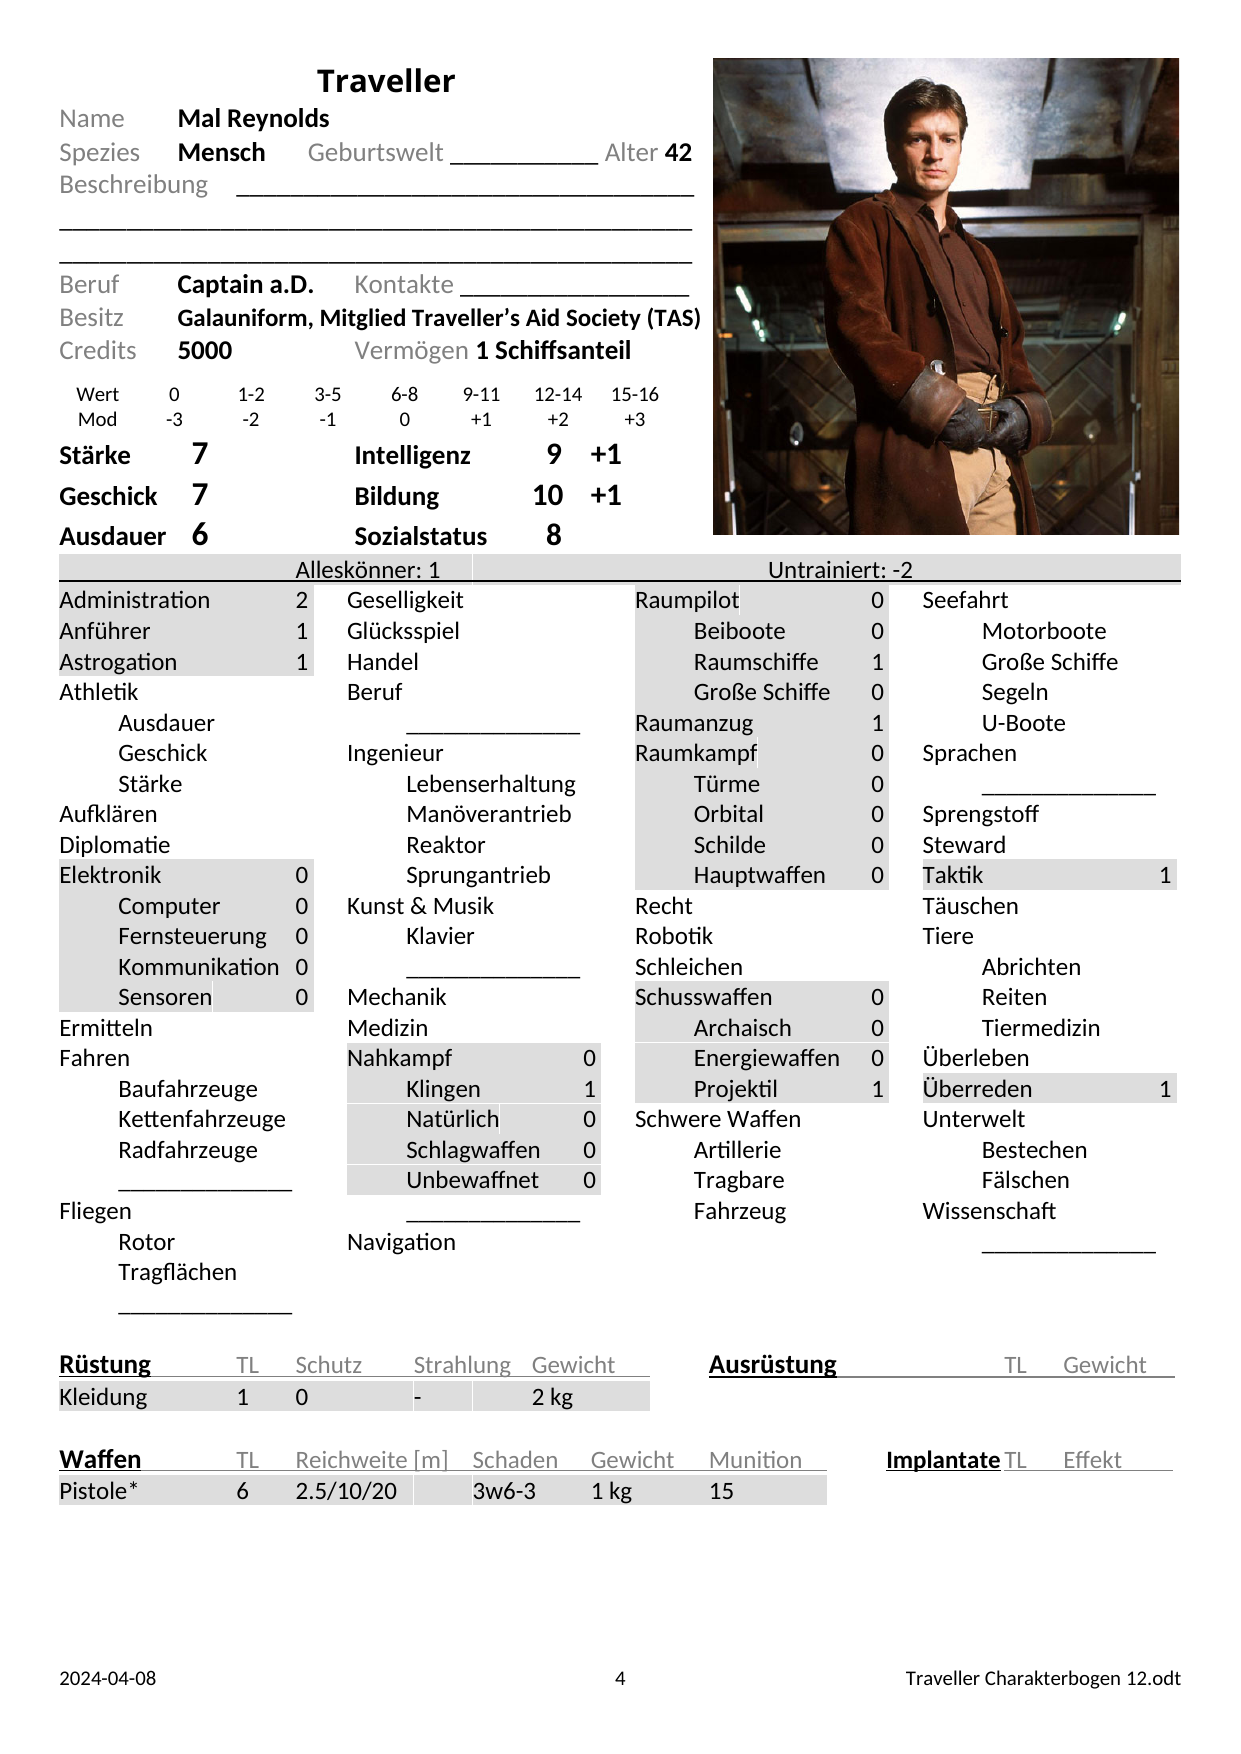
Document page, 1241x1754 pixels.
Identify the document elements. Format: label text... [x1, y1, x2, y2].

text ______________ [347, 707, 605, 737]
text Raumkampf 0 [635, 737, 893, 768]
text U-Boote [922, 707, 1181, 737]
text Computer 0 [59, 890, 317, 920]
text Hauptwaffen 0 [635, 859, 893, 890]
text Ingenieur Lebenserhaltung [347, 737, 605, 798]
text Handel [347, 646, 605, 676]
table_header 1-2 [213, 381, 289, 407]
text Rüstung TL Schutz Strahlung Gewicht Ausrüstung TL Gewicht [59, 1348, 1181, 1381]
text Rotor [59, 1226, 317, 1256]
text Radfahrzeuge [59, 1134, 317, 1164]
text Schleichen [635, 951, 893, 981]
text Bestechen [922, 1134, 1181, 1164]
text Tragbare [635, 1164, 893, 1195]
text Stärke 7 Intelligenz 9 +1 [59, 432, 713, 473]
text Schlagwaffen 0 [347, 1134, 605, 1164]
text Große Schiffe [922, 646, 1181, 676]
text Sprachen [922, 737, 1181, 768]
text Wissenschaft ______________ [922, 1195, 1181, 1256]
text Ausdauer 6 Sozialstatus 8 [59, 513, 1181, 554]
text Pistole* 6 2.5/10/20 3w6-3 1 kg 15 [59, 1475, 1181, 1505]
text _______________________________________________ [59, 234, 713, 267]
text Credits 5000 Vermögen 1 Schiffsanteil [59, 333, 713, 381]
table_header 15-16 [596, 381, 673, 407]
text Schilde 0 [635, 829, 893, 859]
text Seefahrt [922, 585, 1181, 615]
text Beruf [347, 676, 605, 707]
text Große Schiffe 0 [635, 676, 893, 707]
table_header 3-5 [289, 381, 366, 407]
text Überleben [922, 1042, 1181, 1073]
text Beruf Captain a.D. Kontakte _________________ Besitz Galauniform, Mitglied Traveller’s Aid Society (TAS) [59, 267, 713, 333]
text Athletik [59, 676, 317, 707]
text Schusswaffen 0 [635, 981, 893, 1012]
text Unbewaffnet 0 [347, 1164, 605, 1195]
text Tiermedizin [922, 1012, 1181, 1042]
text Ermitteln [59, 1012, 317, 1042]
text Archaisch 0 [635, 1012, 893, 1042]
text Spezies Mensch Geburtswelt ___________ Alter 42 [59, 135, 713, 168]
text Sprengstoff [922, 798, 1181, 829]
text _______________________________________________ [59, 201, 713, 234]
text Aufklären [59, 798, 317, 829]
text Nahkampf 0 [347, 1042, 605, 1073]
table_cell -2 [213, 407, 289, 432]
text Geschick 7 Bildung 10 +1 [59, 473, 713, 513]
text Schwere Waffen [635, 1103, 893, 1134]
text Kommunikation 0 [59, 951, 317, 981]
text Geselligkeit [347, 585, 605, 615]
text Projektil 1 [635, 1073, 893, 1103]
text Taktik 1 [922, 859, 1181, 890]
text Mechanik [347, 981, 605, 1012]
table_header Wert [59, 381, 136, 407]
text Segeln [922, 676, 1181, 707]
text Elektronik 0 [59, 859, 317, 890]
text Ausdauer [59, 707, 317, 737]
text Robotik [635, 920, 893, 951]
text Waffen TL Reichweite [m] Schaden Gewicht Munition Implantate TL Effekt [59, 1442, 1181, 1475]
text Manöverantrieb [347, 798, 605, 829]
text Astrogation 1 [59, 646, 317, 676]
text Reaktor [347, 829, 605, 859]
text Medizin [347, 1012, 605, 1042]
table_header 6-8 [366, 381, 443, 407]
text Fahren [59, 1042, 317, 1073]
text Überreden 1 [922, 1073, 1181, 1103]
text Natürlich 0 [347, 1103, 605, 1134]
text Klingen 1 [347, 1073, 605, 1103]
table_cell +1 [443, 407, 520, 432]
text Glücksspiel [347, 615, 605, 646]
text Alleskönner: 1 Untrainiert: -2 [59, 554, 1181, 580]
text ______________ [922, 768, 1181, 798]
text ______________ [347, 1195, 605, 1226]
text Baufahrzeuge [59, 1073, 317, 1103]
table_cell 0 [366, 407, 443, 432]
text Stärke [59, 768, 317, 798]
text Traveller [59, 59, 713, 102]
text Beschreibung __________________________________ [59, 168, 713, 201]
text Energiewaffen 0 [635, 1042, 893, 1073]
text Kettenfahrzeuge [59, 1103, 317, 1134]
text Raumanzug 1 [635, 707, 893, 737]
text Raumpilot 0 [635, 585, 893, 615]
text Beiboote 0 [635, 615, 893, 646]
table_cell +3 [596, 407, 673, 432]
text ______________ [347, 951, 605, 981]
text Sprungantrieb [347, 859, 605, 890]
text Täuschen [922, 890, 1181, 920]
table_cell -3 [136, 407, 213, 432]
text Fernsteuerung 0 [59, 920, 317, 951]
text ______________ [59, 1287, 317, 1317]
text ______________ [59, 1164, 317, 1195]
text Diplomatie [59, 829, 317, 859]
text Administration 2 [59, 585, 317, 615]
text Kleidung 1 0 - 2 kg [59, 1381, 1181, 1411]
text Unterwelt [922, 1103, 1181, 1134]
text Sensoren 0 [59, 981, 317, 1012]
text Orbital 0 [635, 798, 893, 829]
text Navigation [347, 1226, 605, 1256]
text Geschick [59, 737, 317, 768]
text Recht [635, 890, 893, 920]
table_cell -1 [289, 407, 366, 432]
text Abrichten [922, 951, 1181, 981]
text Motorboote [922, 615, 1181, 646]
text Steward [922, 829, 1181, 859]
text Reiten [922, 981, 1181, 1012]
picture [713, 58, 1180, 535]
text Raumschiffe 1 [635, 646, 893, 676]
text Fahrzeug [635, 1195, 893, 1226]
text Name Mal Reynolds [59, 102, 713, 135]
text Kunst & Musik [347, 890, 605, 920]
text Klavier [347, 920, 605, 951]
text Fälschen [922, 1164, 1181, 1195]
table_cell +2 [520, 407, 596, 432]
text Tragflächen [59, 1256, 317, 1287]
table_header 9-11 [443, 381, 520, 407]
table_header 0 [136, 381, 213, 407]
text Anführer 1 [59, 615, 317, 646]
table_cell Mod [59, 407, 136, 432]
text Fliegen [59, 1195, 317, 1226]
text Artillerie [635, 1134, 893, 1164]
text Türme 0 [635, 768, 893, 798]
table_header 12-14 [520, 381, 596, 407]
text Tiere [922, 920, 1181, 951]
